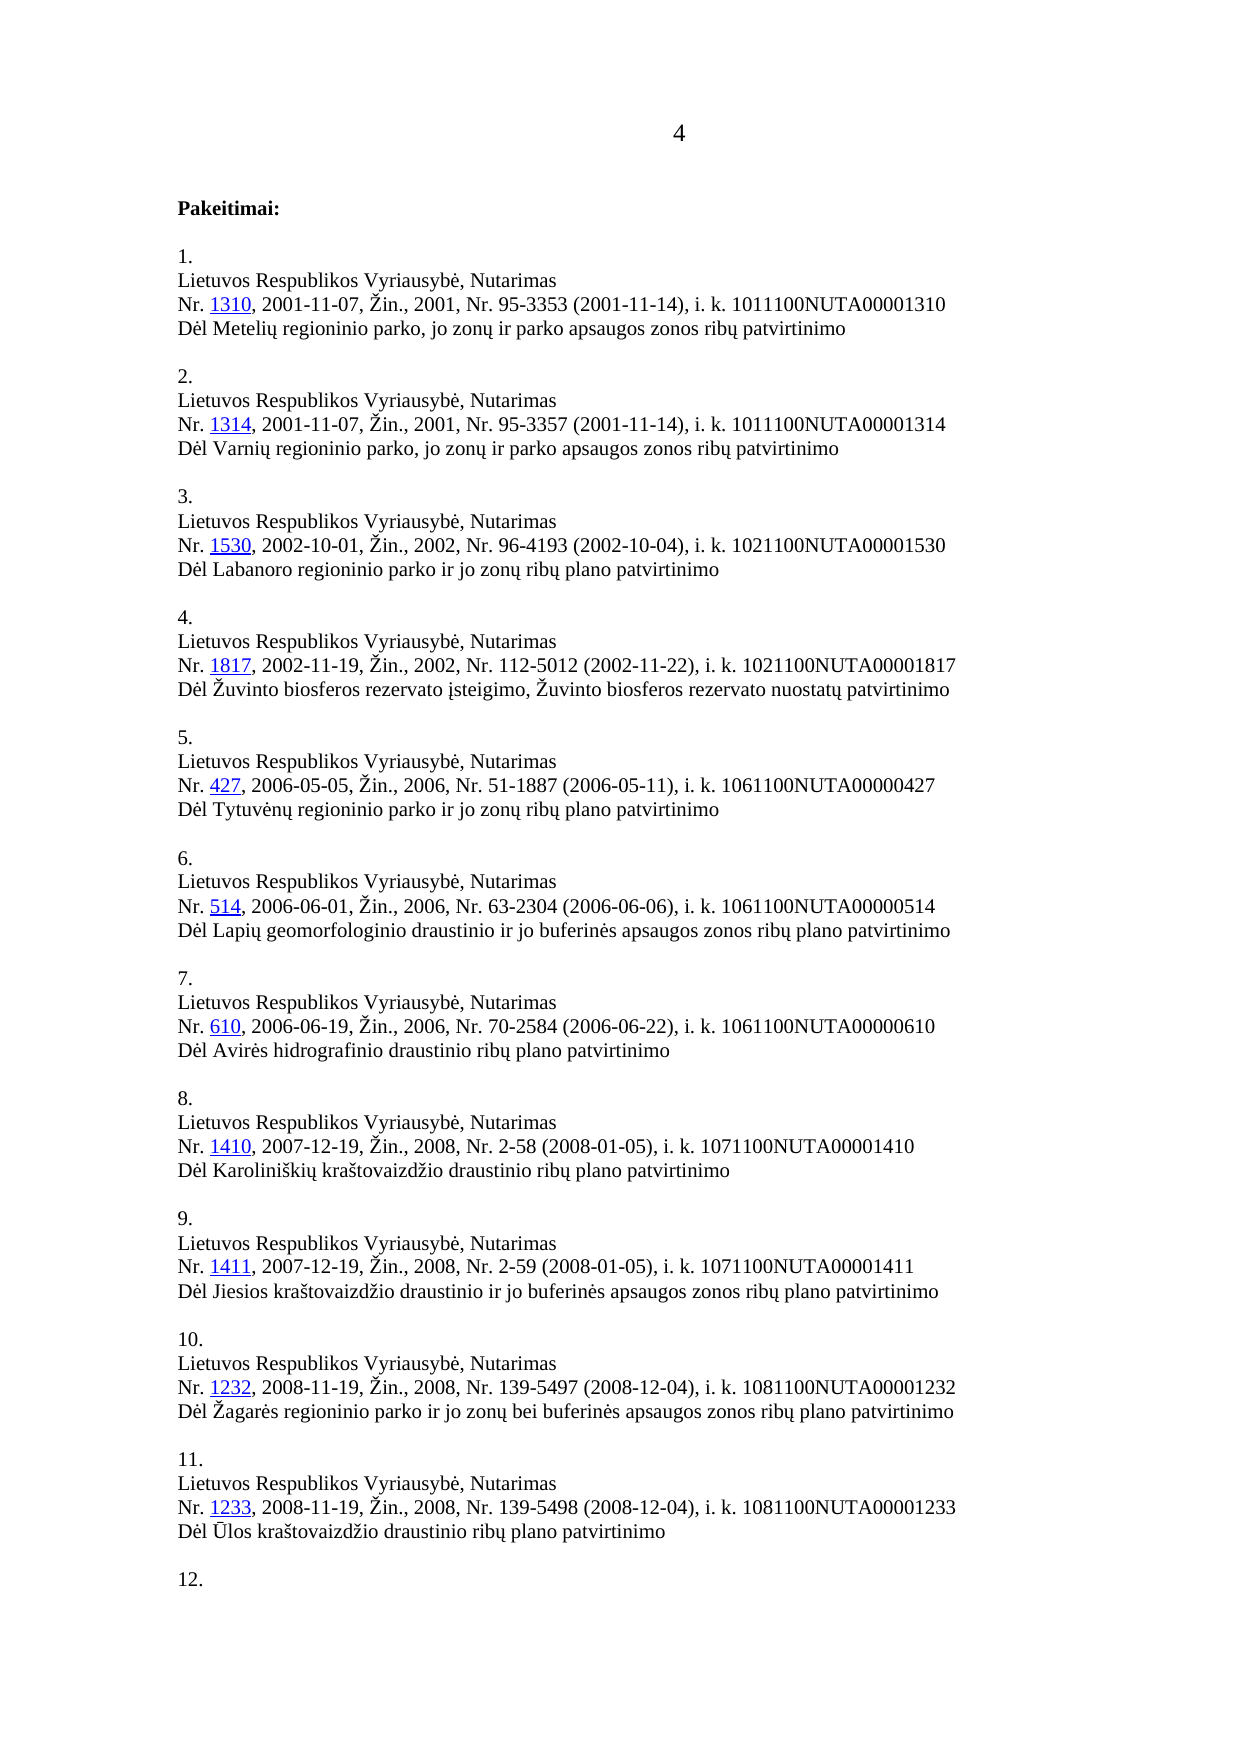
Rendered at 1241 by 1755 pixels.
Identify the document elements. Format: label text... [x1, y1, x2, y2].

text 10. [177, 1327, 1181, 1351]
text Lietuvos Respublikos Vyriausybė, Nutarimas [177, 1351, 1181, 1375]
text Dėl Labanoro regioninio parko ir jo zonų ribų plano patvirtinimo [177, 557, 1181, 581]
text Pakeitimai: [177, 196, 1181, 220]
text Dėl Metelių regioninio parko, jo zonų ir parko apsaugos zonos ribų patvirtinimo [177, 316, 1181, 340]
text Lietuvos Respublikos Vyriausybė, Nutarimas [177, 1471, 1181, 1495]
text 8. [177, 1086, 1181, 1110]
text 11. [177, 1447, 1181, 1471]
text Lietuvos Respublikos Vyriausybė, Nutarimas [177, 268, 1181, 292]
text Dėl Avirės hidrografinio draustinio ribų plano patvirtinimo [177, 1038, 1181, 1062]
text Dėl Karoliniškių kraštovaizdžio draustinio ribų plano patvirtinimo [177, 1158, 1181, 1182]
text Nr. 1233, 2008-11-19, Žin., 2008, Nr. 139-5498 (2008-12-04), i. k. 1081100NUTA00001233 [177, 1495, 1181, 1519]
text Lietuvos Respublikos Vyriausybė, Nutarimas [177, 749, 1181, 773]
text Nr. 610, 2006-06-19, Žin., 2006, Nr. 70-2584 (2006-06-22), i. k. 1061100NUTA00000610 [177, 1014, 1181, 1038]
text Lietuvos Respublikos Vyriausybė, Nutarimas [177, 388, 1181, 412]
text 7. [177, 966, 1181, 990]
text 9. [177, 1206, 1181, 1230]
text 2. [177, 364, 1181, 388]
text Lietuvos Respublikos Vyriausybė, Nutarimas [177, 869, 1181, 893]
text Lietuvos Respublikos Vyriausybė, Nutarimas [177, 1230, 1181, 1254]
text Nr. 1314, 2001-11-07, Žin., 2001, Nr. 95-3357 (2001-11-14), i. k. 1011100NUTA00001314 [177, 412, 1181, 436]
text Nr. 1410, 2007-12-19, Žin., 2008, Nr. 2-58 (2008-01-05), i. k. 1071100NUTA00001410 [177, 1134, 1181, 1158]
text Dėl Ūlos kraštovaizdžio draustinio ribų plano patvirtinimo [177, 1519, 1181, 1543]
text Dėl Žagarės regioninio parko ir jo zonų bei buferinės apsaugos zonos ribų plano patvirtinimo [177, 1399, 1181, 1423]
text Lietuvos Respublikos Vyriausybė, Nutarimas [177, 1110, 1181, 1134]
text Lietuvos Respublikos Vyriausybė, Nutarimas [177, 629, 1181, 653]
text Dėl Žuvinto biosferos rezervato įsteigimo, Žuvinto biosferos rezervato nuostatų patvirtinimo [177, 677, 1181, 701]
text Nr. 1817, 2002-11-19, Žin., 2002, Nr. 112-5012 (2002-11-22), i. k. 1021100NUTA00001817 [177, 653, 1181, 677]
text Dėl Varnių regioninio parko, jo zonų ir parko apsaugos zonos ribų patvirtinimo [177, 436, 1181, 460]
text 5. [177, 725, 1181, 749]
text Nr. 1411, 2007-12-19, Žin., 2008, Nr. 2-59 (2008-01-05), i. k. 1071100NUTA00001411 [177, 1254, 1181, 1278]
text Dėl Jiesios kraštovaizdžio draustinio ir jo buferinės apsaugos zonos ribų plano patvirtinimo [177, 1278, 1181, 1303]
text Lietuvos Respublikos Vyriausybė, Nutarimas [177, 508, 1181, 533]
text Dėl Lapių geomorfologinio draustinio ir jo buferinės apsaugos zonos ribų plano patvirtinimo [177, 918, 1181, 942]
text Nr. 1232, 2008-11-19, Žin., 2008, Nr. 139-5497 (2008-12-04), i. k. 1081100NUTA00001232 [177, 1375, 1181, 1399]
text 12. [177, 1567, 1181, 1591]
text Nr. 1530, 2002-10-01, Žin., 2002, Nr. 96-4193 (2002-10-04), i. k. 1021100NUTA00001530 [177, 533, 1181, 557]
text Lietuvos Respublikos Vyriausybė, Nutarimas [177, 990, 1181, 1014]
text 4. [177, 605, 1181, 629]
text Nr. 1310, 2001-11-07, Žin., 2001, Nr. 95-3353 (2001-11-14), i. k. 1011100NUTA00001310 [177, 292, 1181, 316]
text Dėl Tytuvėnų regioninio parko ir jo zonų ribų plano patvirtinimo [177, 797, 1181, 821]
text Nr. 427, 2006-05-05, Žin., 2006, Nr. 51-1887 (2006-05-11), i. k. 1061100NUTA00000427 [177, 773, 1181, 797]
text 1. [177, 244, 1181, 268]
text 3. [177, 484, 1181, 508]
text 6. [177, 845, 1181, 869]
text Nr. 514, 2006-06-01, Žin., 2006, Nr. 63-2304 (2006-06-06), i. k. 1061100NUTA00000514 [177, 893, 1181, 918]
